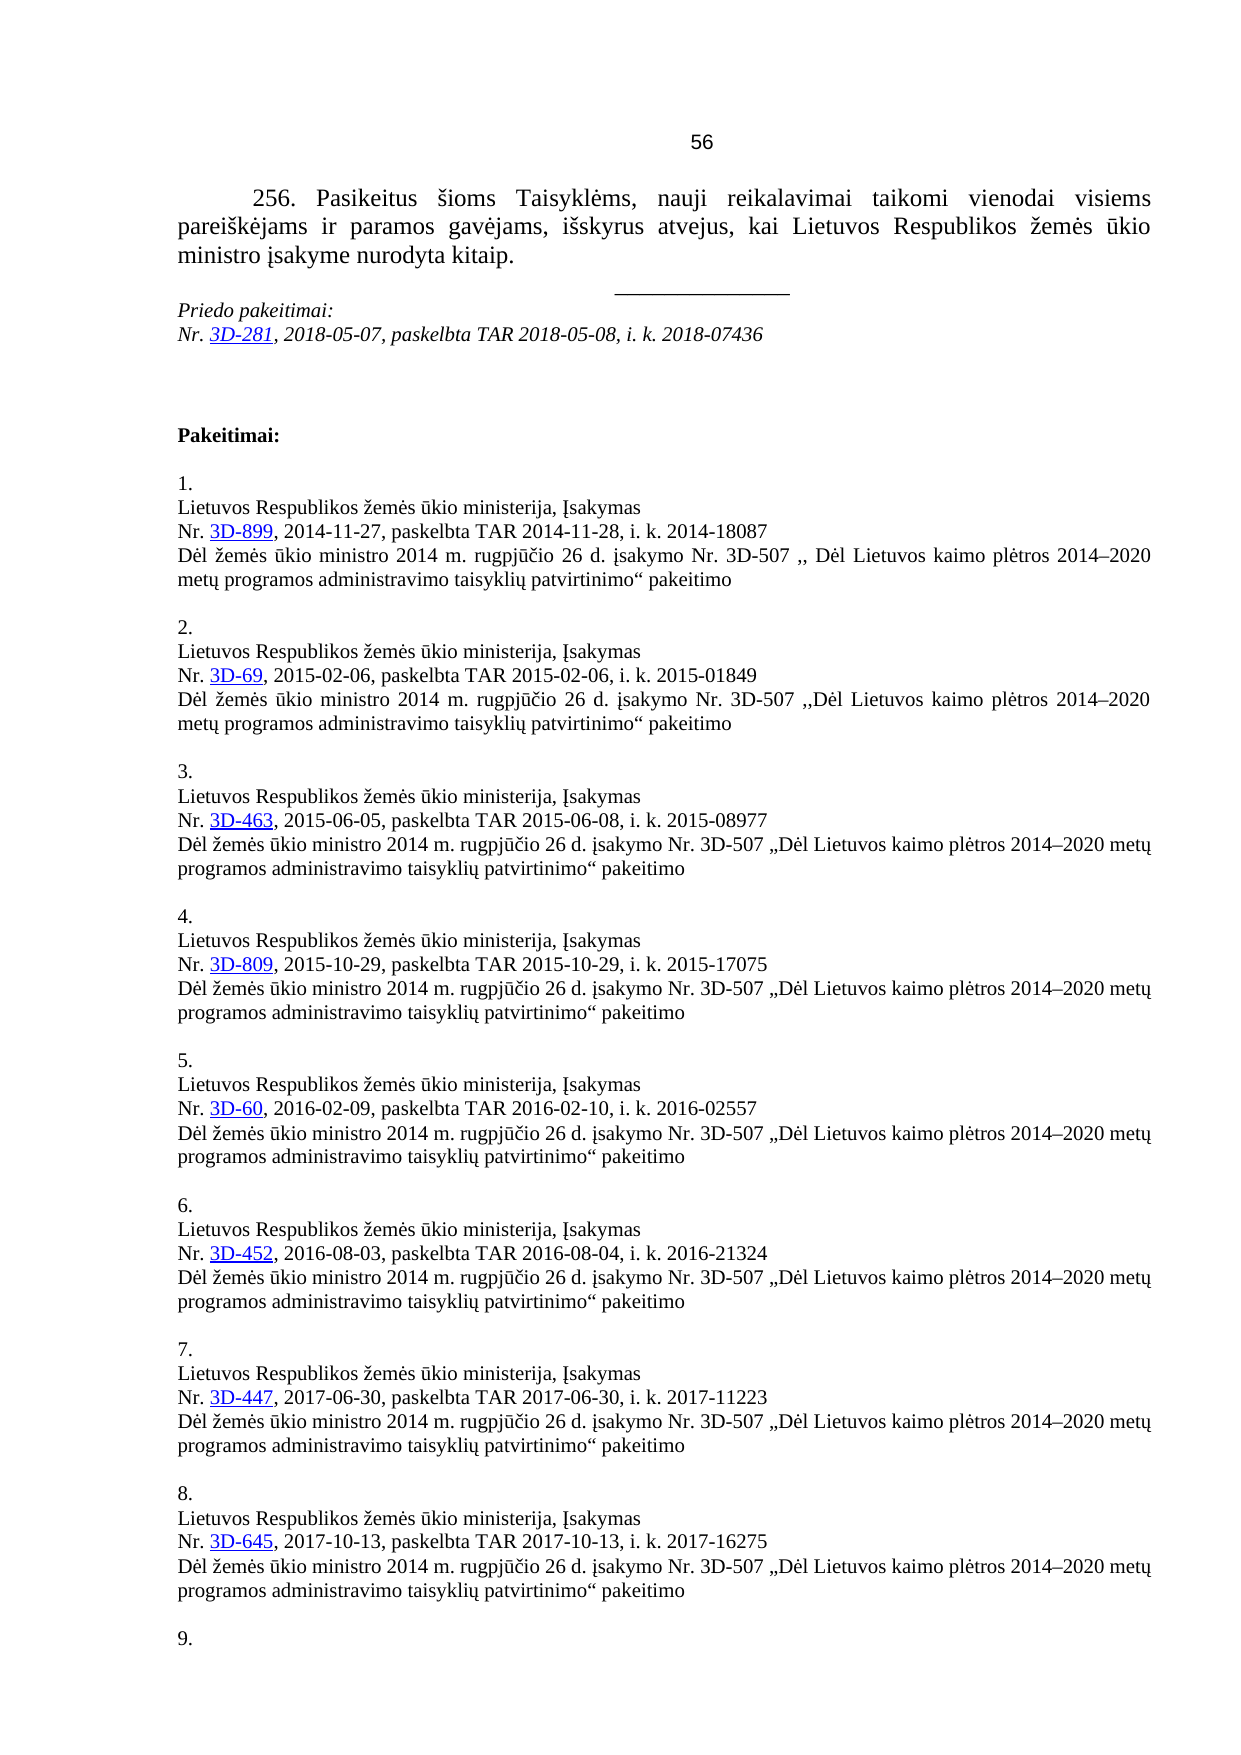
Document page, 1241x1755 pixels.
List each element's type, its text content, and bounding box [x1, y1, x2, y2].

text Nr. 3D-60, 2016-02-09, paskelbta TAR 2016-02-10, i. k. 2016-02557 [177, 1096, 1152, 1120]
text Nr. 3D-281, 2018-05-07, paskelbta TAR 2018-05-08, i. k. 2018-07436 [177, 322, 1152, 346]
text Dėl žemės ūkio ministro 2014 m. rugpjūčio 26 d. įsakymo Nr. 3D-507 „Dėl Lietuvos kaimo plėtros 2014–2020 metų programos administravimo taisyklių patvirtinimo“ pakeitimo [177, 1265, 1152, 1313]
text 2. [177, 615, 1152, 639]
text 4. [177, 904, 1152, 928]
text Lietuvos Respublikos žemės ūkio ministerija, Įsakymas [177, 639, 1152, 663]
text 6. [177, 1193, 1152, 1217]
text 9. [177, 1626, 1152, 1650]
text Lietuvos Respublikos žemės ūkio ministerija, Įsakymas [177, 1217, 1152, 1241]
text Nr. 3D-899, 2014-11-27, paskelbta TAR 2014-11-28, i. k. 2014-18087 [177, 519, 1152, 543]
text Nr. 3D-447, 2017-06-30, paskelbta TAR 2017-06-30, i. k. 2017-11223 [177, 1385, 1152, 1409]
text Dėl žemės ūkio ministro 2014 m. rugpjūčio 26 d. įsakymo Nr. 3D-507 „Dėl Lietuvos kaimo plėtros 2014–2020 metų programos administravimo taisyklių patvirtinimo“ pakeitimo [177, 976, 1152, 1024]
text Dėl žemės ūkio ministro 2014 m. rugpjūčio 26 d. įsakymo Nr. 3D-507 „Dėl Lietuvos kaimo plėtros 2014–2020 metų programos administravimo taisyklių patvirtinimo“ pakeitimo [177, 1409, 1152, 1457]
text Lietuvos Respublikos žemės ūkio ministerija, Įsakymas [177, 1072, 1152, 1096]
text ______________ [177, 269, 1152, 298]
text 7. [177, 1337, 1152, 1361]
text Lietuvos Respublikos žemės ūkio ministerija, Įsakymas [177, 1505, 1152, 1529]
text Lietuvos Respublikos žemės ūkio ministerija, Įsakymas [177, 928, 1152, 952]
text Dėl žemės ūkio ministro 2014 m. rugpjūčio 26 d. įsakymo Nr. 3D-507 ,, Dėl Lietuvos kaimo plėtros 2014–2020 metų programos administravimo taisyklių patvirtinimo“ pakeitimo [177, 543, 1152, 591]
text Lietuvos Respublikos žemės ūkio ministerija, Įsakymas [177, 495, 1152, 519]
text Dėl žemės ūkio ministro 2014 m. rugpjūčio 26 d. įsakymo Nr. 3D-507 „Dėl Lietuvos kaimo plėtros 2014–2020 metų programos administravimo taisyklių patvirtinimo“ pakeitimo [177, 1553, 1152, 1602]
text Priedo pakeitimai: [177, 298, 1152, 322]
text Dėl žemės ūkio ministro 2014 m. rugpjūčio 26 d. įsakymo Nr. 3D-507 ,,Dėl Lietuvos kaimo plėtros 2014–2020 metų programos administravimo taisyklių patvirtinimo“ pakeitimo [177, 687, 1152, 735]
text Dėl žemės ūkio ministro 2014 m. rugpjūčio 26 d. įsakymo Nr. 3D-507 „Dėl Lietuvos kaimo plėtros 2014–2020 metų programos administravimo taisyklių patvirtinimo“ pakeitimo [177, 832, 1152, 880]
text 8. [177, 1481, 1152, 1505]
text 3. [177, 759, 1152, 783]
text Nr. 3D-69, 2015-02-06, paskelbta TAR 2015-02-06, i. k. 2015-01849 [177, 663, 1152, 687]
text Lietuvos Respublikos žemės ūkio ministerija, Įsakymas [177, 1361, 1152, 1385]
text 1. [177, 471, 1152, 495]
text 5. [177, 1048, 1152, 1072]
text Pakeitimai: [177, 423, 1152, 447]
text Dėl žemės ūkio ministro 2014 m. rugpjūčio 26 d. įsakymo Nr. 3D-507 „Dėl Lietuvos kaimo plėtros 2014–2020 metų programos administravimo taisyklių patvirtinimo“ pakeitimo [177, 1120, 1152, 1168]
text Lietuvos Respublikos žemės ūkio ministerija, Įsakymas [177, 783, 1152, 808]
text Nr. 3D-809, 2015-10-29, paskelbta TAR 2015-10-29, i. k. 2015-17075 [177, 952, 1152, 976]
text Nr. 3D-645, 2017-10-13, paskelbta TAR 2017-10-13, i. k. 2017-16275 [177, 1529, 1152, 1553]
text Nr. 3D-452, 2016-08-03, paskelbta TAR 2016-08-04, i. k. 2016-21324 [177, 1241, 1152, 1265]
text Nr. 3D-463, 2015-06-05, paskelbta TAR 2015-06-08, i. k. 2015-08977 [177, 808, 1152, 832]
text 256. Pasikeitus šioms Taisyklėms, nauji reikalavimai taikomi vienodai visiems pareiškėjams ir paramos gavėjams, išskyrus atvejus, kai Lietuvos Respublikos žemės ūkio ministro įsakyme nurodyta kitaip. [177, 183, 1152, 269]
